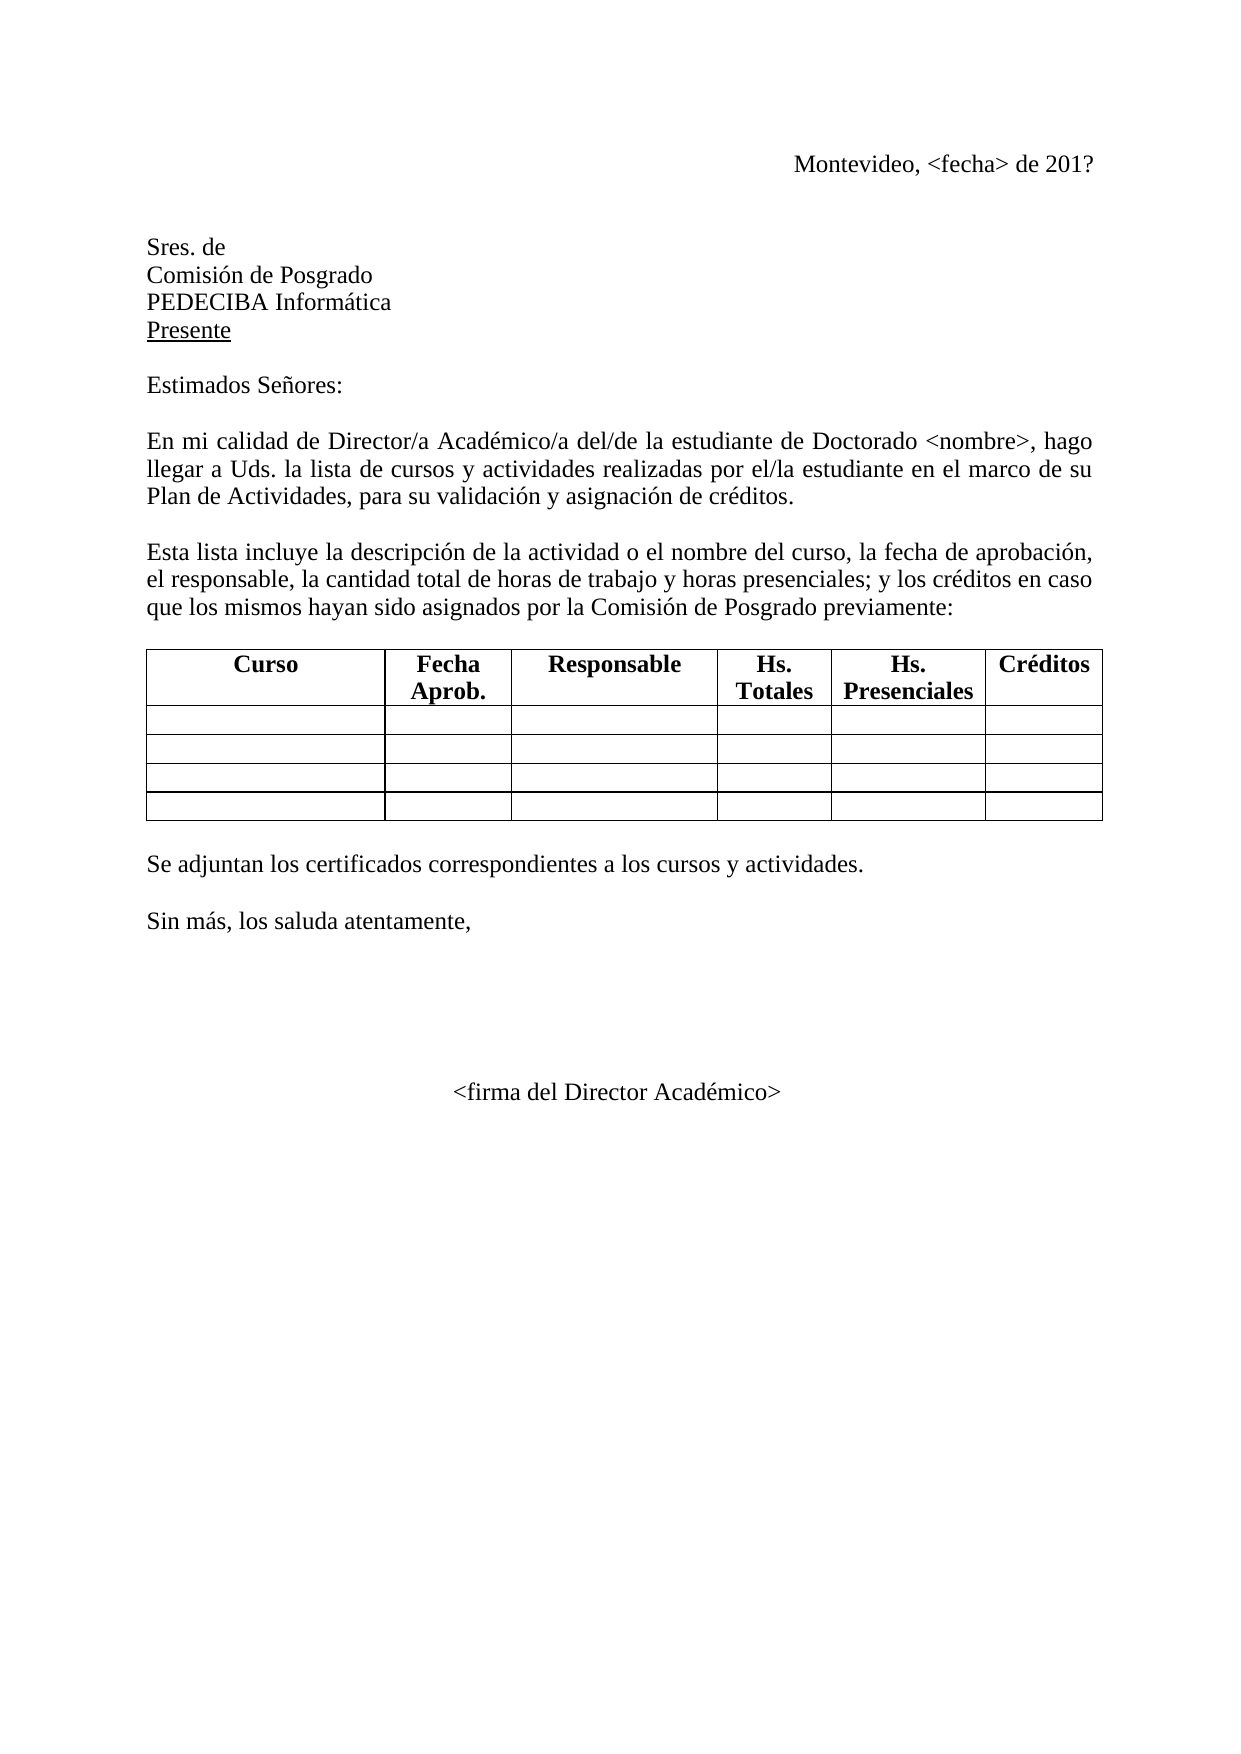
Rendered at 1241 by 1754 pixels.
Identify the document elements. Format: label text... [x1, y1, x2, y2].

table_header Créditos [986, 650, 1102, 705]
table_cell [147, 764, 384, 791]
text Se adjuntan los certificados correspondientes a los cursos y actividades. [146, 850, 1094, 878]
table_header Hs. Totales [718, 650, 831, 705]
table_cell [512, 735, 717, 763]
table_cell [718, 764, 831, 791]
table_cell [986, 764, 1102, 791]
text Sin más, los saluda atentamente, [146, 907, 1094, 935]
table_cell [147, 735, 384, 763]
table_cell [986, 735, 1102, 763]
table_cell [832, 764, 985, 791]
text Sres. de [146, 233, 1094, 261]
text Montevideo, <fecha> de 201? [146, 150, 1094, 178]
table_cell [386, 764, 511, 791]
text En mi calidad de Director/a Académico/a del/de la estudiante de Doctorado <nombre>, hago llegar a Uds. la lista de cursos y actividades realizadas por el/la estudiante en el marco de su Plan de Actividades, para su validación y asignación de créditos. [146, 427, 1094, 510]
table_cell [832, 706, 985, 734]
table_cell [386, 735, 511, 763]
table_cell [147, 706, 384, 734]
table_cell [147, 793, 384, 820]
table_cell [718, 706, 831, 734]
table_header Hs. Presenciales [832, 650, 985, 705]
table_cell [386, 793, 511, 820]
text Esta lista incluye la descripción de la actividad o el nombre del curso, la fecha de aprobación, el responsable, la cantidad total de horas de trabajo y horas presenciales; y los créditos en caso que los mismos hayan sido asignados por la Comisión de Posgrado previamente: [146, 538, 1094, 621]
table_header Fecha Aprob. [386, 650, 511, 705]
text PEDECIBA Informática [146, 288, 1094, 316]
table_cell [512, 793, 717, 820]
text Comisión de Posgrado [146, 261, 1094, 288]
text <firma del Director Académico> [146, 1078, 1094, 1106]
table_cell [512, 706, 717, 734]
table_cell [986, 706, 1102, 734]
table_header Curso [147, 650, 384, 705]
table_cell [512, 764, 717, 791]
table_header Responsable [512, 650, 717, 705]
table_cell [718, 735, 831, 763]
text Presente [146, 316, 1094, 344]
table_cell [832, 793, 985, 820]
table_cell [832, 735, 985, 763]
table_cell [718, 793, 831, 820]
text Estimados Señores: [146, 372, 1094, 399]
table_cell [986, 793, 1102, 820]
table_cell [386, 706, 511, 734]
